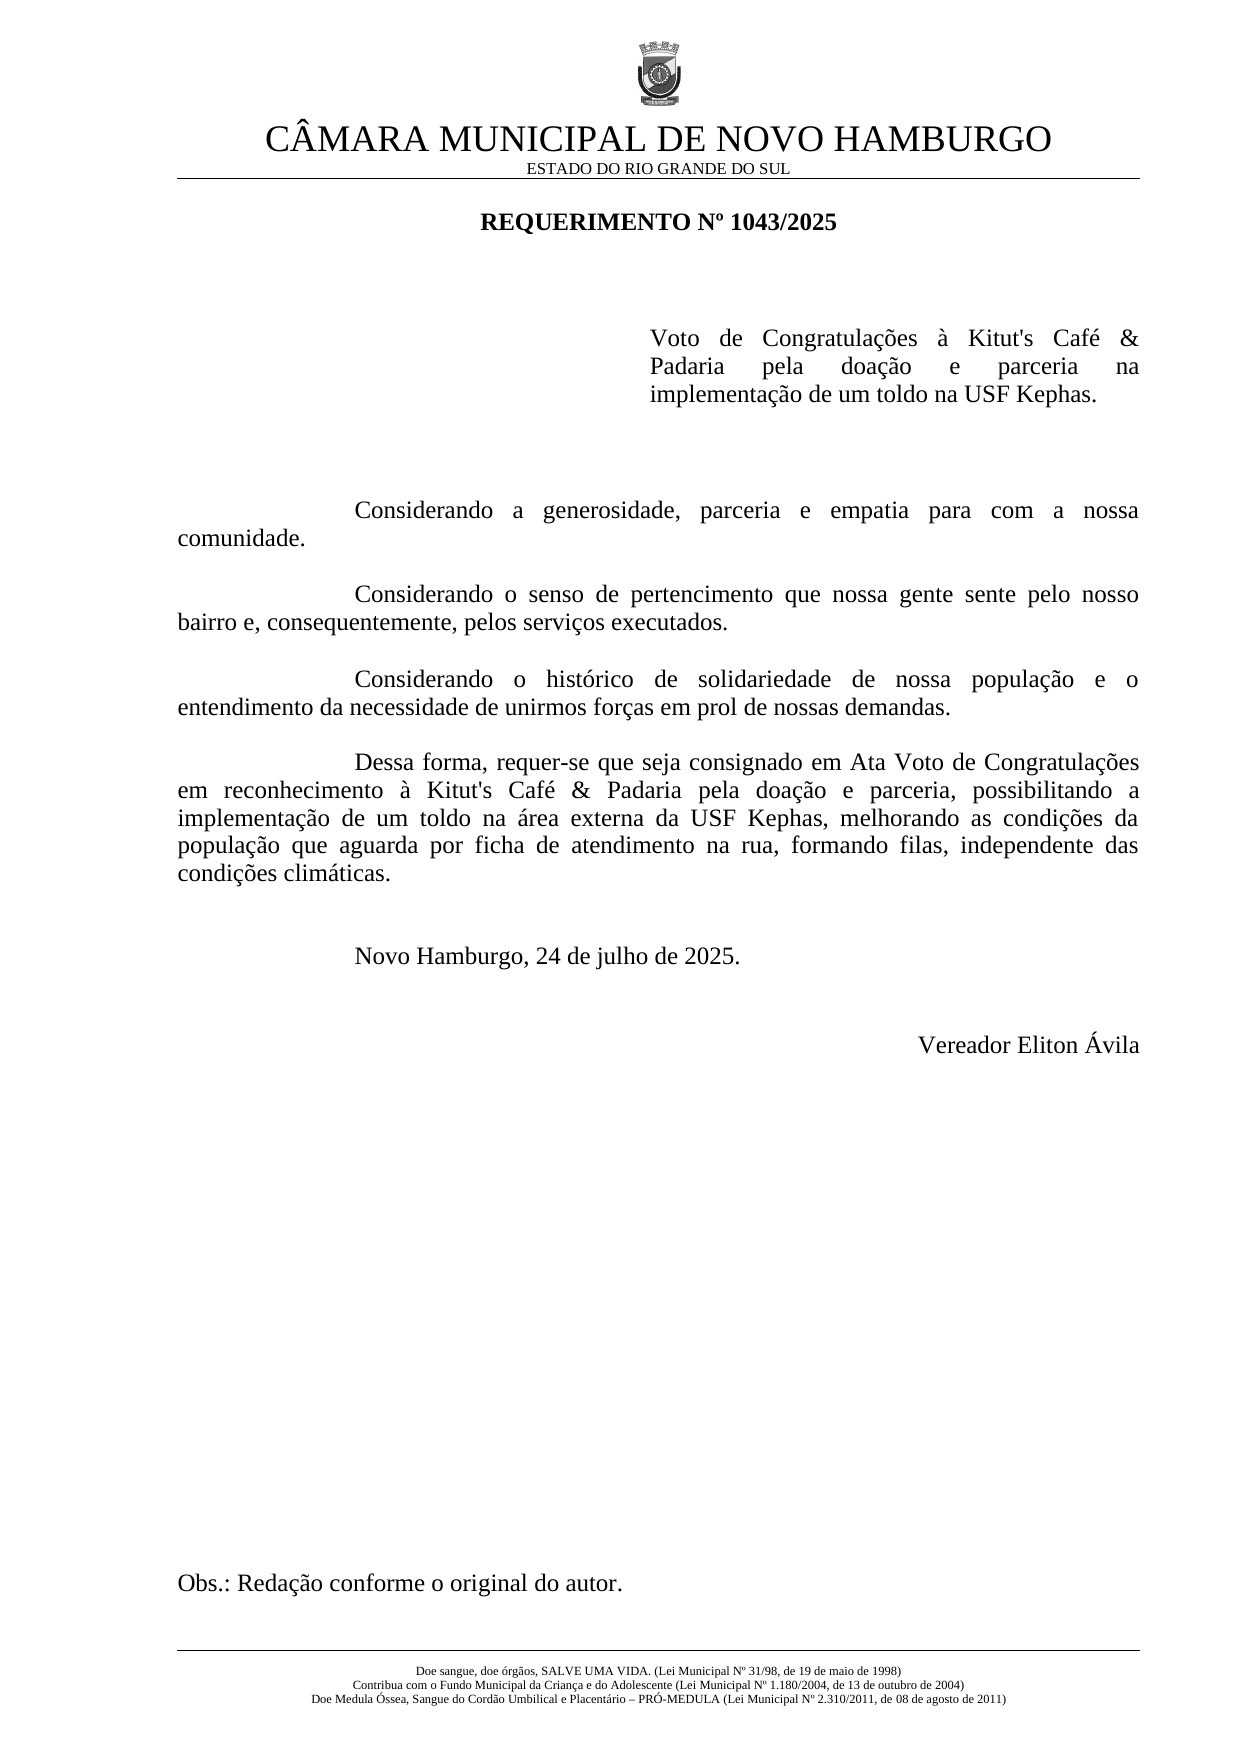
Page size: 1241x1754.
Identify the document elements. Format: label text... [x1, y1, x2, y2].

text Dessa forma, requer-se que seja consignado em Ata Voto de Congratulações em reconhecimento à Kitut's Café & Padaria pela doação e parceria, possibilitando a implementação de um toldo na área externa da USF Kephas, melhorando as condições da população que aguarda por ficha de atendimento na rua, formando filas, independente das condições climáticas. [177, 748, 1140, 887]
text Vereador Eliton Ávila [177, 1031, 1140, 1059]
text Voto de Congratulações à Kitut's Café & Padaria pela doação e parceria na implementação de um toldo na USF Kephas. [649, 324, 1140, 407]
text Novo Hamburgo, 24 de julho de 2025. [177, 942, 1140, 970]
text Obs.: Redação conforme o original do autor. [177, 1569, 1140, 1597]
text Considerando o senso de pertencimento que nossa gente sente pelo nosso bairro e, consequentemente, pelos serviços executados. [177, 581, 1140, 636]
text Considerando o histórico de solidariedade de nossa população e o entendimento da necessidade de unirmos forças em prol de nossas demandas. [177, 665, 1140, 721]
title REQUERIMENTO Nº 1043/2025 [177, 208, 1140, 236]
text Considerando a generosidade, parceria e empatia para com a nossa comunidade. [177, 496, 1140, 551]
